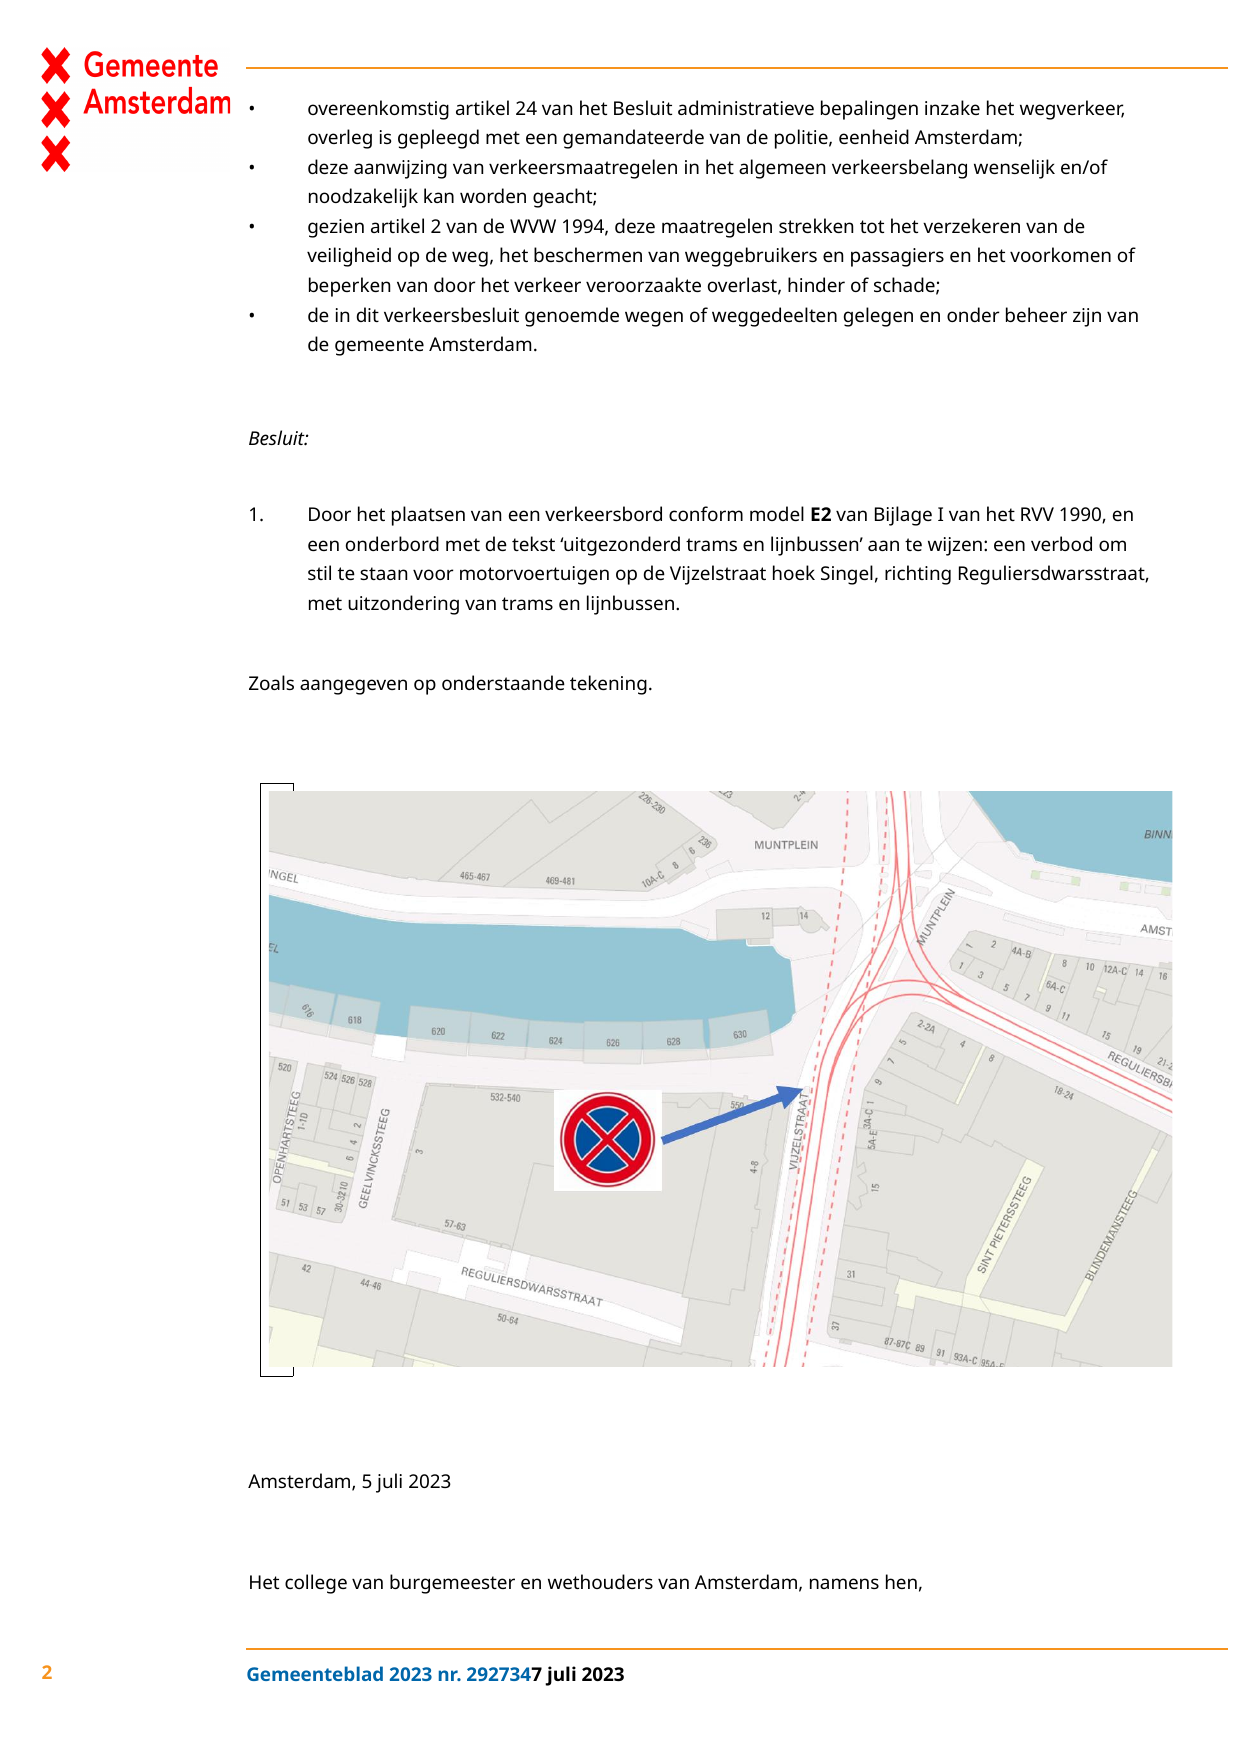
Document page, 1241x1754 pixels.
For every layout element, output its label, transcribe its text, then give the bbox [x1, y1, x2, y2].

picture [268, 791, 1173, 1367]
list deze aanwijzing van verkeersmaatregelen in het algemeen verkeersbelang wenselijk en/of noodzakelijk kan worden geacht; [248, 154, 1152, 209]
picture [41, 47, 231, 172]
text Het college van burgemeester en wethouders van Amsterdam, namens hen, [248, 1569, 1152, 1595]
text Amsterdam, 5 juli 2023 [248, 1468, 1152, 1494]
list gezien artikel 2 van de WVW 1994, deze maatregelen strekken tot het verzekeren van de veiligheid op de weg, het beschermen van weggebruikers en passagiers en het voorkomen of beperken van door het verkeer veroorzaakte overlast, hinder of schade; [248, 213, 1152, 298]
list de in dit verkeersbesluit genoemde wegen of weggedeelten gelegen en onder beheer zijn van de gemeente Amsterdam. [248, 302, 1152, 357]
list overeenkomstig artikel 24 van het Besluit administratieve bepalingen inzake het wegverkeer, overleg is gepleegd met een gemandateerde van de politie, eenheid Amsterdam; [248, 95, 1152, 150]
text Zoals aangegeven op onderstaande tekening. [248, 670, 1152, 696]
list Door het plaatsen van een verkeersbord conform model E2 van Bijlage I van het RVV 1990, en een onderbord met de tekst ‘uitgezonderd trams en lijnbussen’ aan te wijzen: een verbod om stil te staan voor motorvoertuigen op de Vijzelstraat hoek Singel, richting Reguliersdwarsstraat, met uitzondering van trams en lijnbussen. [248, 501, 1152, 616]
text Besluit: [248, 425, 1152, 451]
